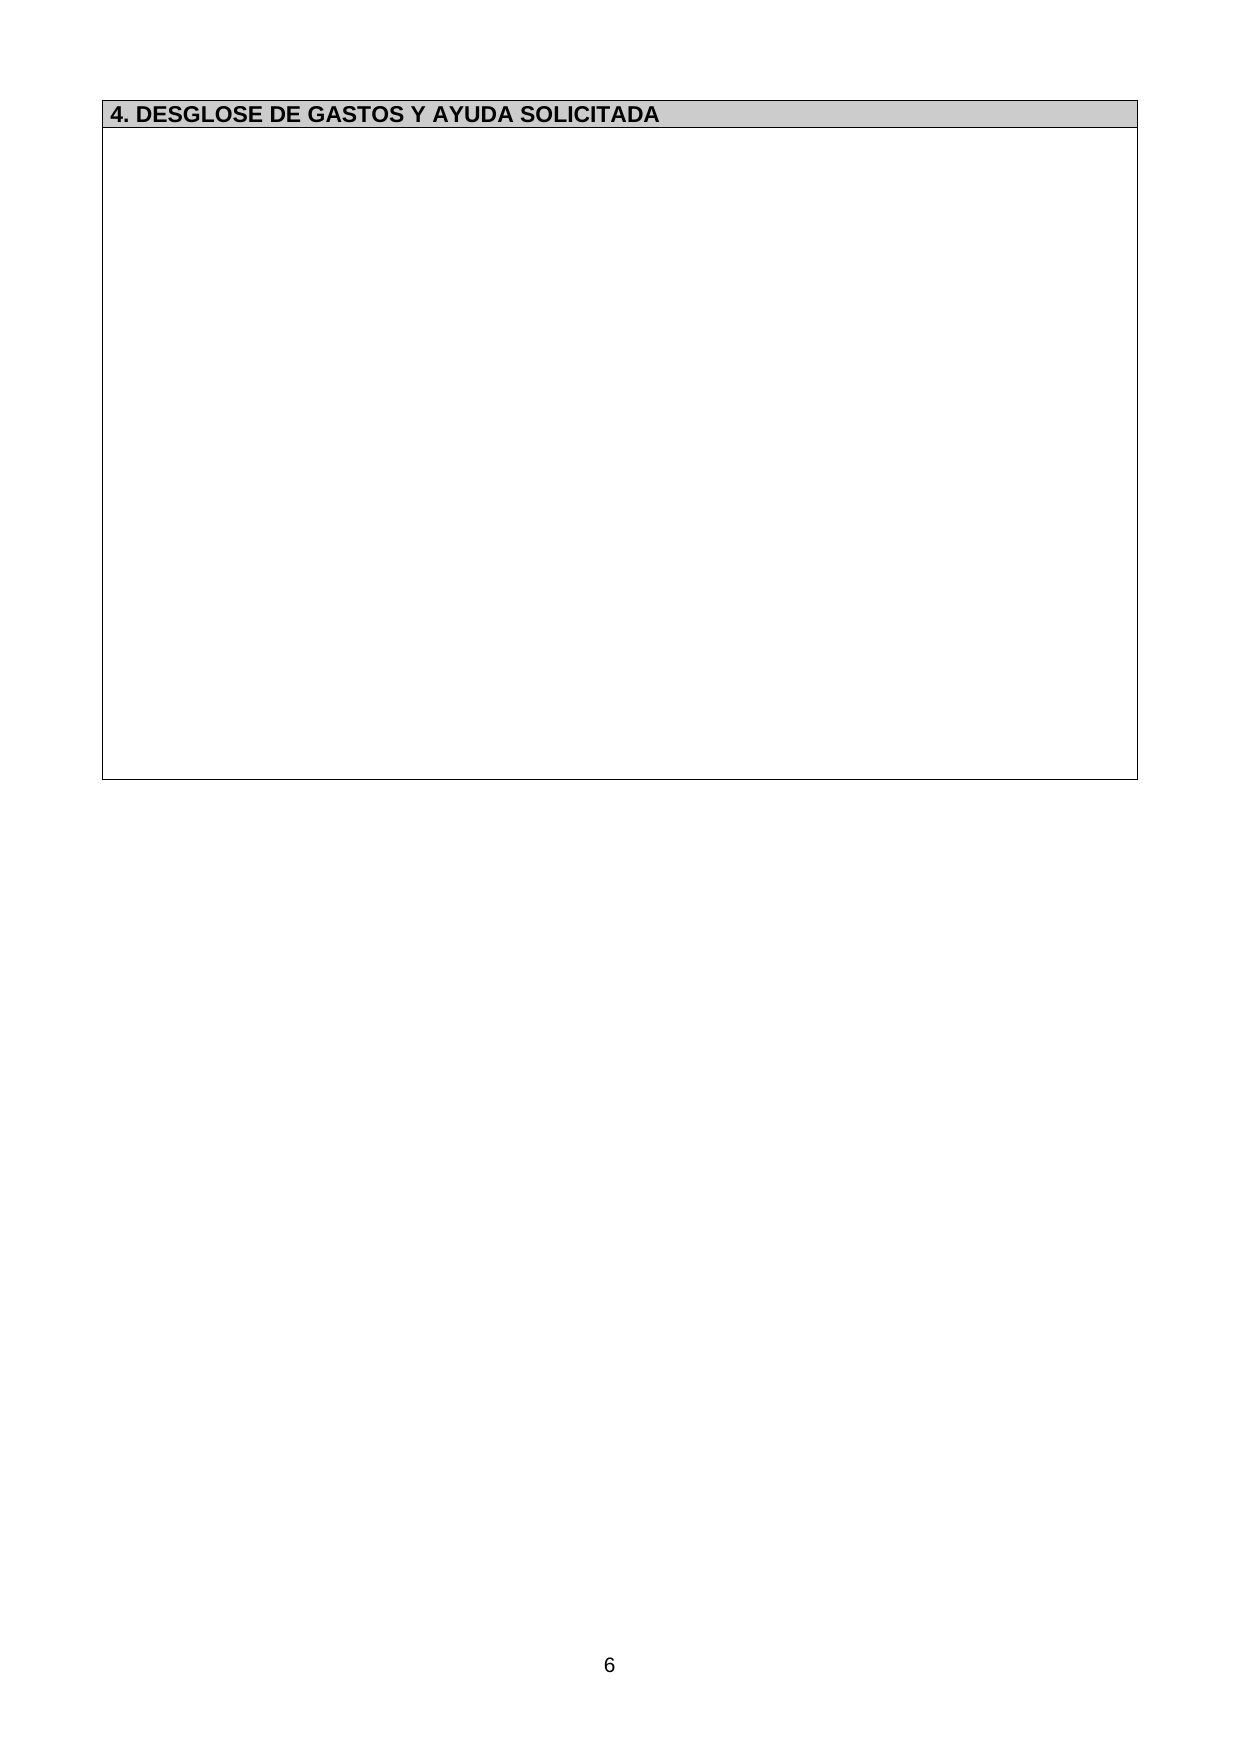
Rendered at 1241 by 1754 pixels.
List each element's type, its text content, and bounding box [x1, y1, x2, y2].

table_header 4. DESGLOSE DE GASTOS Y AYUDA SOLICITADA [103, 101, 1137, 127]
table_cell [103, 128, 1137, 779]
